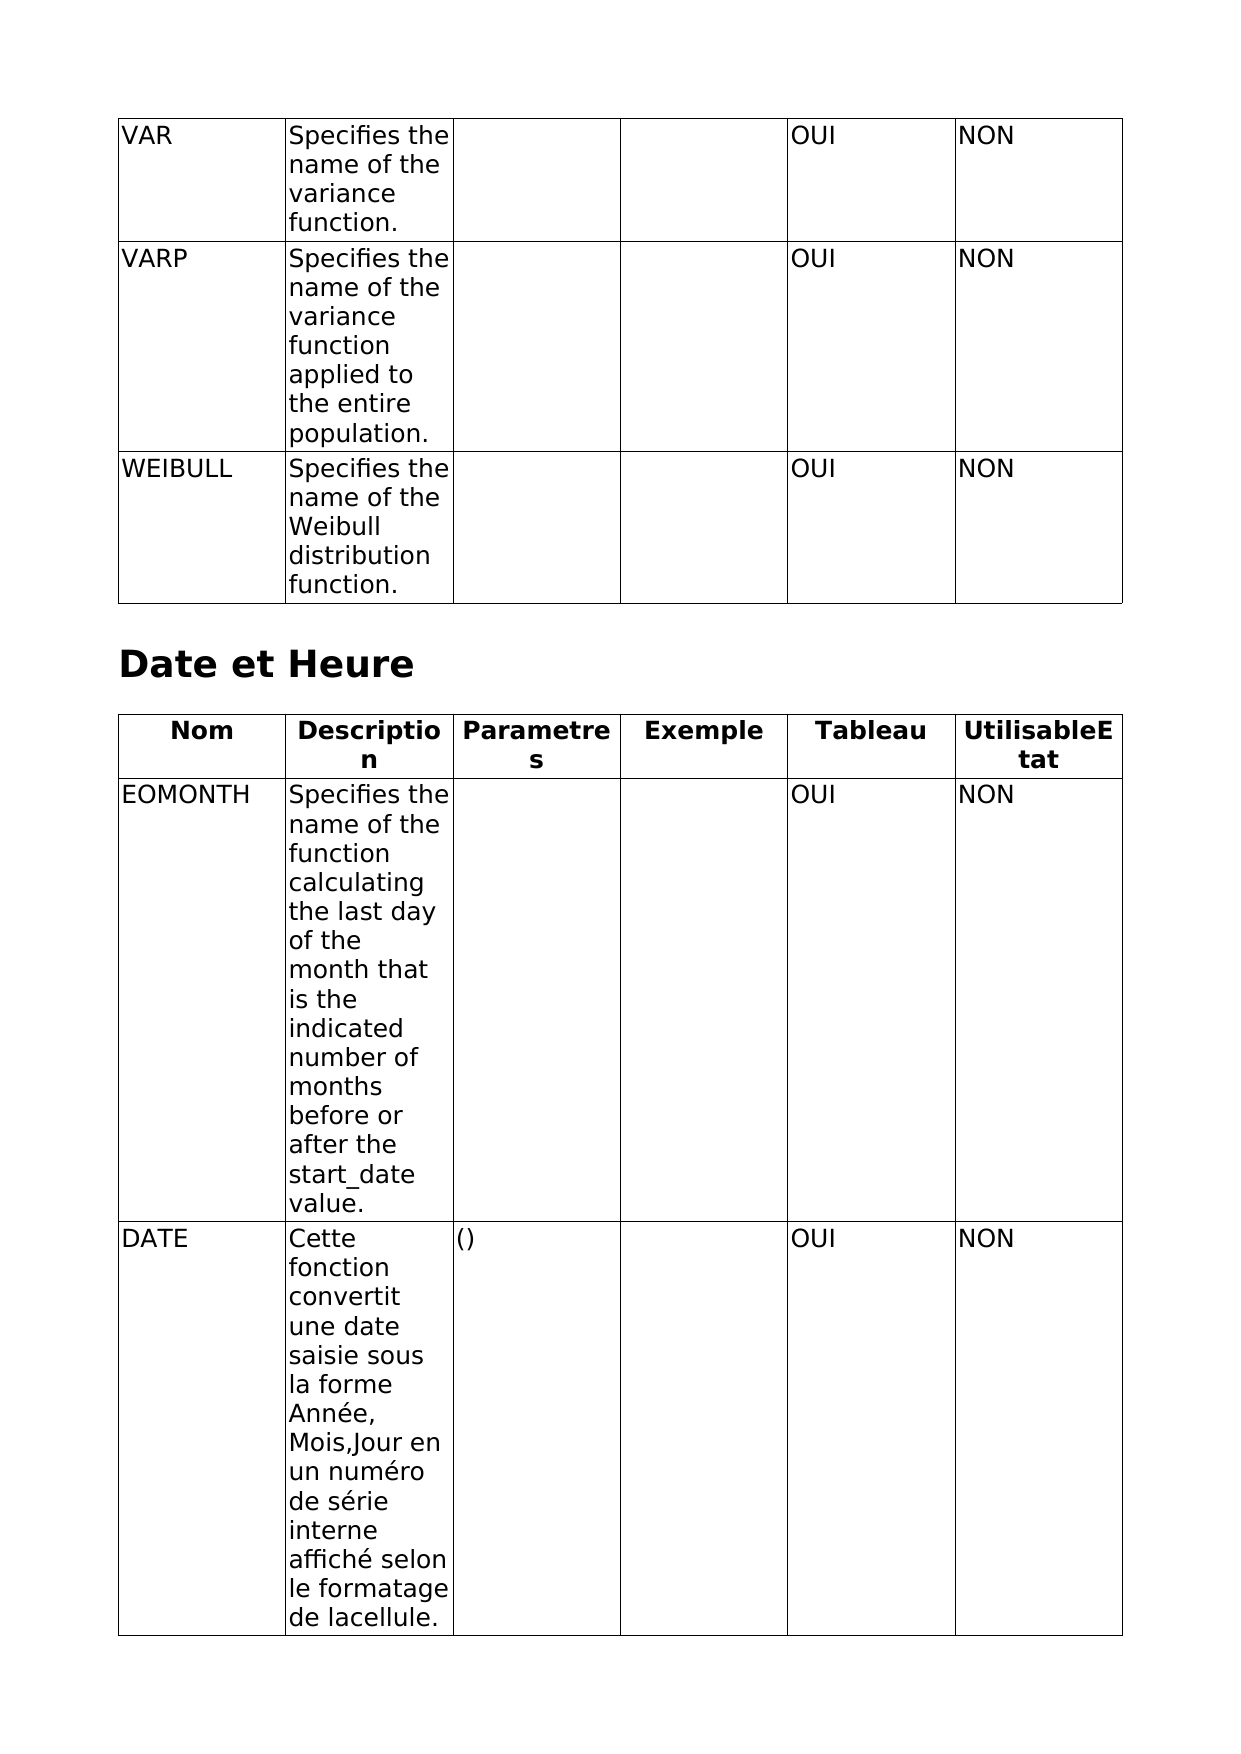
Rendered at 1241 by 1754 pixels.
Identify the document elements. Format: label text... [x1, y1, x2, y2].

table_header Description [286, 715, 453, 778]
table_cell [621, 452, 787, 603]
table_cell [621, 1222, 787, 1635]
table_cell Specifies the name of the variance function. [286, 119, 453, 241]
table_cell OUI [788, 1222, 955, 1635]
table_cell OUI [788, 779, 955, 1221]
table_cell [621, 242, 787, 451]
table_cell Specifies the name of the function calculating the last day of the month that is the indicated number of months before or after the start_date value. [286, 779, 453, 1221]
table_cell EOMONTH [119, 779, 285, 1221]
table_cell Specifies the name of the variance function applied to the entire population. [286, 242, 453, 451]
table_header Tableau [788, 715, 955, 778]
subtitle Date et Heure [118, 642, 1122, 686]
table_cell Specifies the name of the Weibull distribution function. [286, 452, 453, 603]
table_cell () [454, 1222, 620, 1635]
table_cell VARP [119, 242, 285, 451]
table_header Exemple [621, 715, 787, 778]
table_cell OUI [788, 119, 955, 241]
table_cell NON [956, 119, 1122, 241]
table_cell OUI [788, 452, 955, 603]
table_cell NON [956, 452, 1122, 603]
table_header Parametres [454, 715, 620, 778]
table_header Nom [119, 715, 285, 778]
table_cell DATE [119, 1222, 285, 1635]
table_cell [454, 119, 620, 241]
table_cell [621, 779, 787, 1221]
table_cell [454, 242, 620, 451]
table_cell OUI [788, 242, 955, 451]
table_cell NON [956, 242, 1122, 451]
table_cell NON [956, 779, 1122, 1221]
table_cell [621, 119, 787, 241]
table_cell [454, 779, 620, 1221]
table_header UtilisableEtat [956, 715, 1122, 778]
table_cell VAR [119, 119, 285, 241]
table_cell NON [956, 1222, 1122, 1635]
table_cell WEIBULL [119, 452, 285, 603]
table_cell Cette fonction convertit une date saisie sous la forme Année, Mois,Jour en un numéro de série interne affiché selon le formatage de lacellule. [286, 1222, 453, 1635]
table_cell [454, 452, 620, 603]
